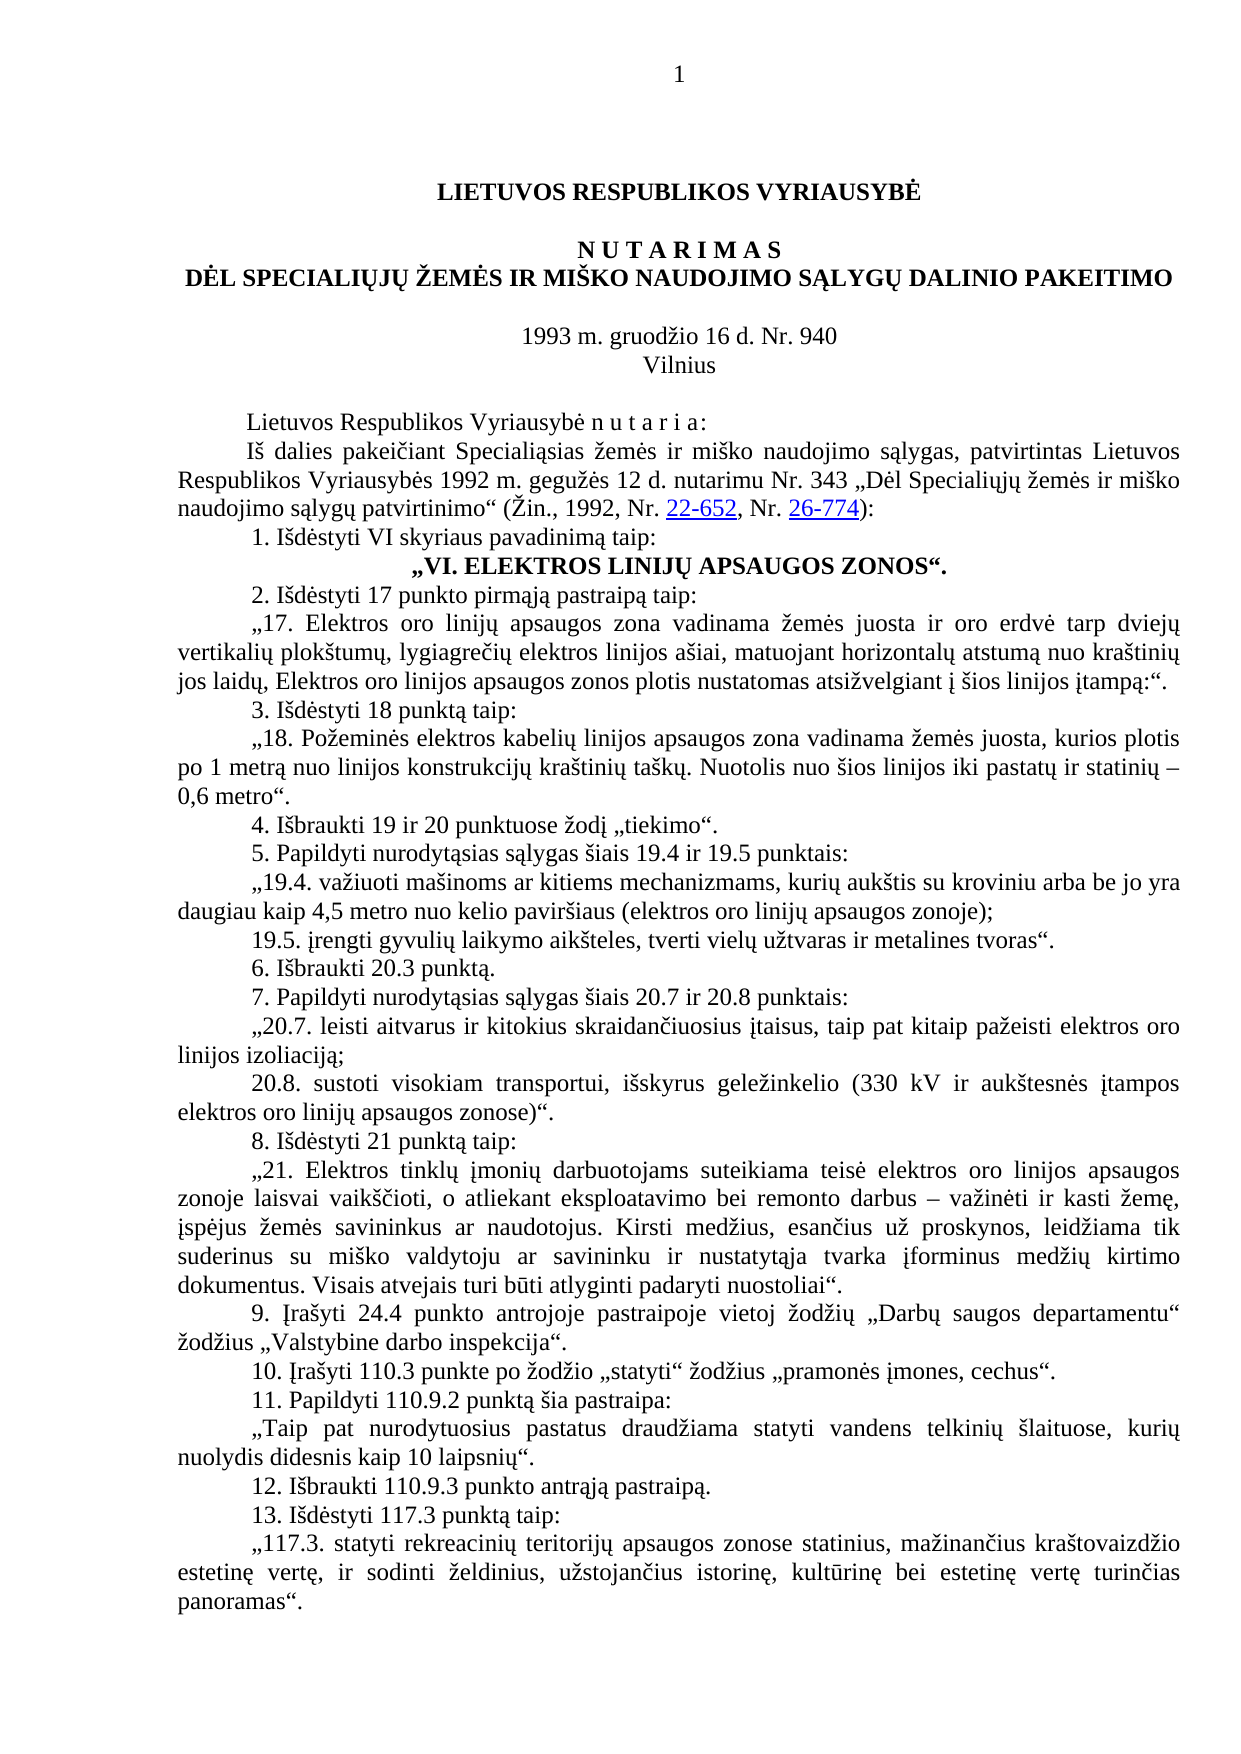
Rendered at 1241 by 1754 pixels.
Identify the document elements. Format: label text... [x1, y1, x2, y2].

text 10. Įrašyti 110.3 punkte po žodžio „statyti“ žodžius „pramonės įmones, cechus“. [177, 1356, 1181, 1385]
text 3. Išdėstyti 18 punktą taip: [177, 695, 1181, 723]
text „18. Požeminės elektros kabelių linijos apsaugos zona vadinama žemės juosta, kurios plotis po 1 metrą nuo linijos konstrukcijų kraštinių taškų. Nuotolis nuo šios linijos iki pastatų ir statinių – 0,6 metro“. [177, 723, 1181, 810]
text 19.5. įrengti gyvulių laikymo aikšteles, tverti vielų užtvaras ir metalines tvoras“. [177, 925, 1181, 953]
text 5. Papildyti nurodytąsias sąlygas šiais 19.4 ir 19.5 punktais: [177, 838, 1181, 867]
text „21. Elektros tinklų įmonių darbuotojams suteikiama teisė elektros oro linijos apsaugos zonoje laisvai vaikščioti, o atliekant eksploatavimo bei remonto darbus – važinėti ir kasti žemę, įspėjus žemės savininkus ar naudotojus. Kirsti medžius, esančius už proskynos, leidžiama tik suderinus su miško valdytoju ar savininku ir nustatytąja tvarka įforminus medžių kirtimo dokumentus. Visais atvejais turi būti atlyginti padaryti nuostoliai“. [177, 1155, 1181, 1298]
text 9. Įrašyti 24.4 punkto antrojoje pastraipoje vietoj žodžių „Darbų saugos departamentu“ žodžius „Valstybine darbo inspekcija“. [177, 1298, 1181, 1356]
text „17. Elektros oro linijų apsaugos zona vadinama žemės juosta ir oro erdvė tarp dviejų vertikalių plokštumų, lygiagrečių elektros linijos ašiai, matuojant horizontalų atstumą nuo kraštinių jos laidų, Elektros oro linijos apsaugos zonos plotis nustatomas atsižvelgiant į šios linijos įtampą:“. [177, 608, 1181, 695]
text 4. Išbraukti 19 ir 20 punktuose žodį „tiekimo“. [177, 810, 1181, 838]
text Lietuvos Respublikos Vyriausybė nutaria: [177, 407, 1181, 436]
text DĖL SPECIALIŲJŲ ŽEMĖS IR MIŠKO NAUDOJIMO SĄLYGŲ DALINIO PAKEITIMO [177, 263, 1181, 292]
text 6. Išbraukti 20.3 punktą. [177, 953, 1181, 982]
text „117.3. statyti rekreacinių teritorijų apsaugos zonose statinius, mažinančius kraštovaizdžio estetinę vertę, ir sodinti želdinius, užstojančius istorinę, kultūrinę bei estetinę vertę turinčias panoramas“. [177, 1528, 1181, 1615]
text „20.7. leisti aitvarus ir kitokius skraidančiuosius įtaisus, taip pat kitaip pažeisti elektros oro linijos izoliaciją; [177, 1011, 1181, 1068]
text Iš dalies pakeičiant Specialiąsias žemės ir miško naudojimo sąlygas, patvirtintas Lietuvos Respublikos Vyriausybės 1992 m. gegužės 12 d. nutarimu Nr. 343 „Dėl Specialiųjų žemės ir miško naudojimo sąlygų patvirtinimo“ (Žin., 1992, Nr. 22-652, Nr. 26-774): [177, 436, 1181, 522]
text „19.4. važiuoti mašinoms ar kitiems mechanizmams, kurių aukštis su kroviniu arba be jo yra daugiau kaip 4,5 metro nuo kelio paviršiaus (elektros oro linijų apsaugos zonoje); [177, 867, 1181, 925]
text 13. Išdėstyti 117.3 punktą taip: [177, 1500, 1181, 1528]
text 7. Papildyti nurodytąsias sąlygas šiais 20.7 ir 20.8 punktais: [177, 982, 1181, 1011]
text 12. Išbraukti 110.9.3 punkto antrąją pastraipą. [177, 1471, 1181, 1500]
text 8. Išdėstyti 21 punktą taip: [177, 1126, 1181, 1155]
text LIETUVOS RESPUBLIKOS VYRIAUSYBĖ [177, 177, 1181, 206]
text 20.8. sustoti visokiam transportui, išskyrus geležinkelio (330 kV ir aukštesnės įtampos elektros oro linijų apsaugos zonose)“. [177, 1068, 1181, 1126]
text „Taip pat nurodytuosius pastatus draudžiama statyti vandens telkinių šlaituose, kurių nuolydis didesnis kaip 10 laipsnių“. [177, 1413, 1181, 1471]
text 11. Papildyti 110.9.2 punktą šia pastraipa: [177, 1385, 1181, 1413]
text N U T A R I M A S [177, 235, 1181, 263]
text 1. Išdėstyti VI skyriaus pavadinimą taip: [177, 522, 1181, 551]
text 2. Išdėstyti 17 punkto pirmąją pastraipą taip: [177, 580, 1181, 608]
text Vilnius [177, 350, 1181, 378]
text „VI. Elektros linijų apsaugos zonos“. [177, 551, 1181, 580]
text 1993 m. gruodžio 16 d. Nr. 940 [177, 321, 1181, 350]
